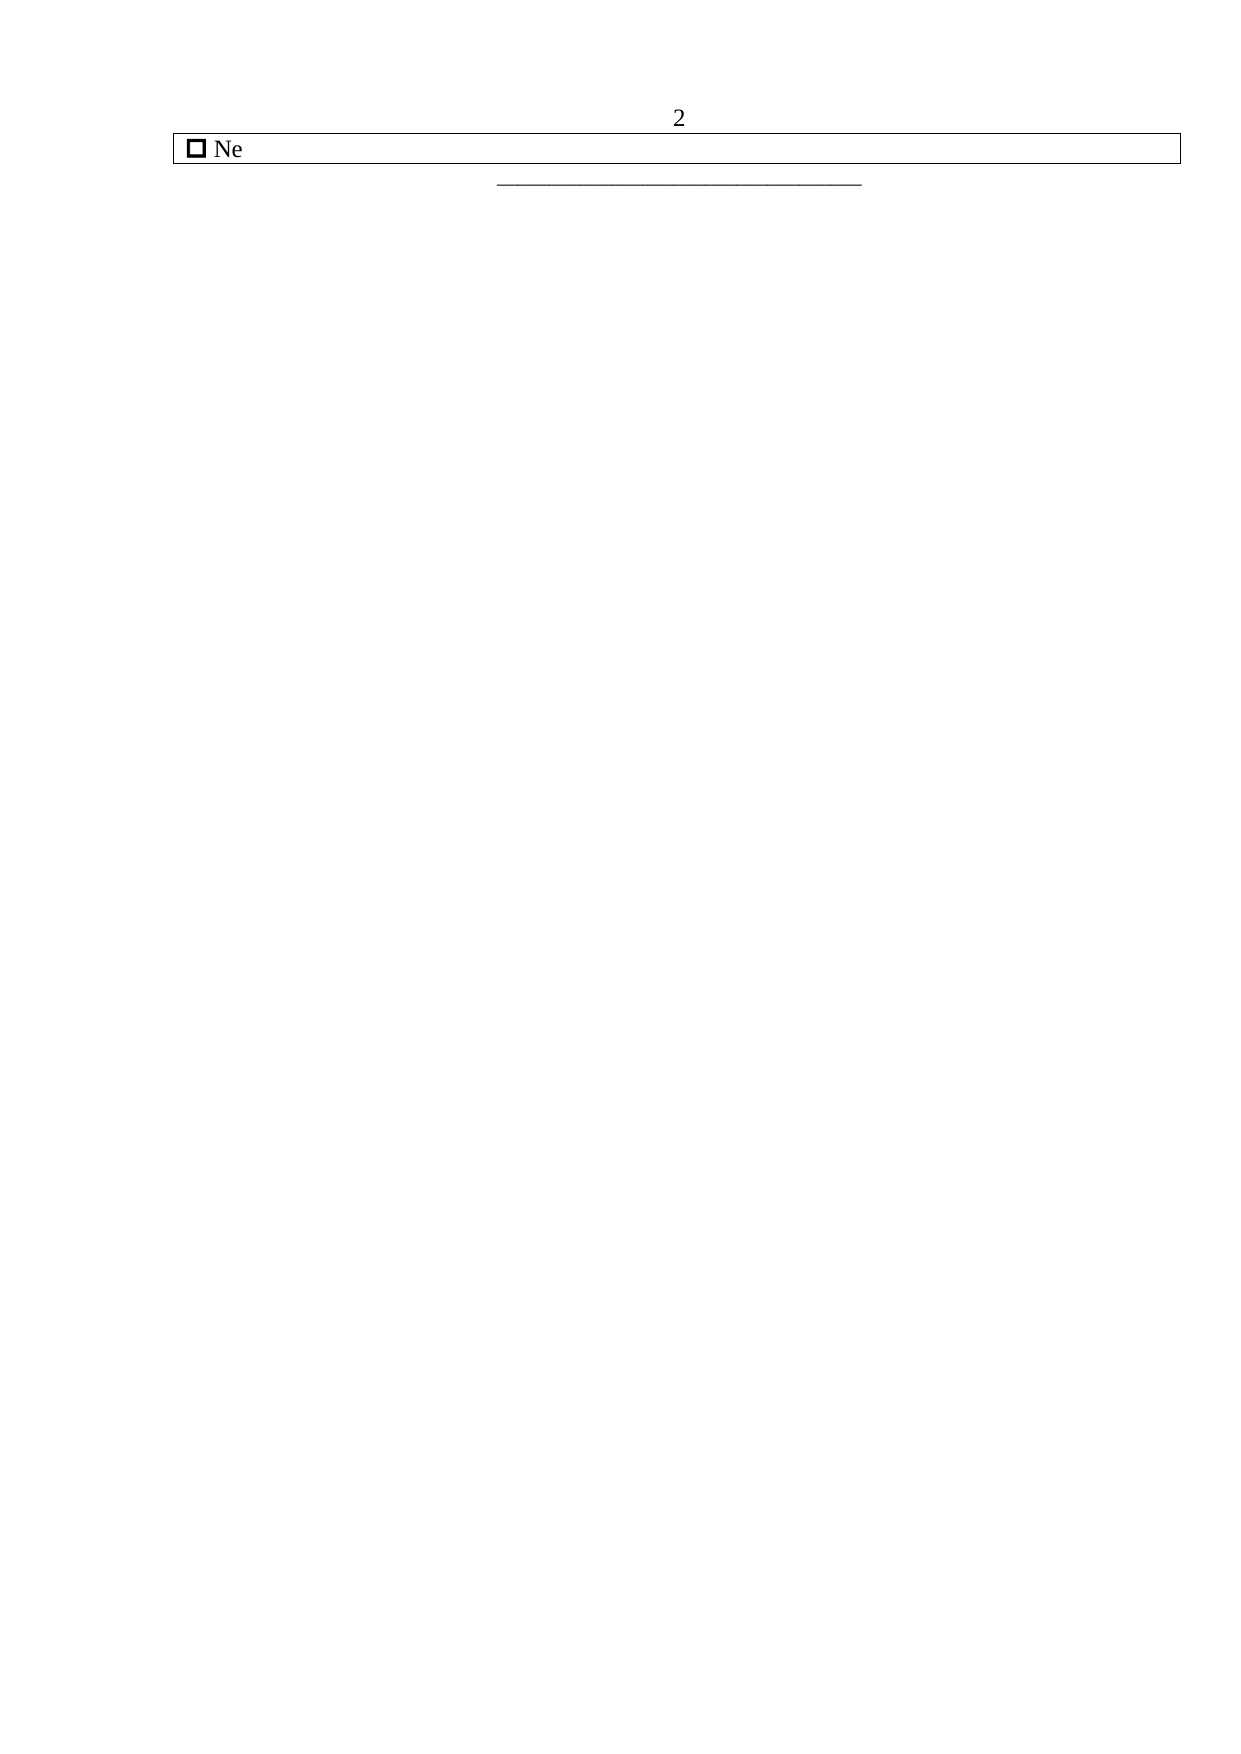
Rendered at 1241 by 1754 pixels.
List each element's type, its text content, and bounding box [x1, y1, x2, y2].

text ___________________________________ [177, 164, 1181, 188]
table_cell □ Ne [174, 134, 1180, 163]
